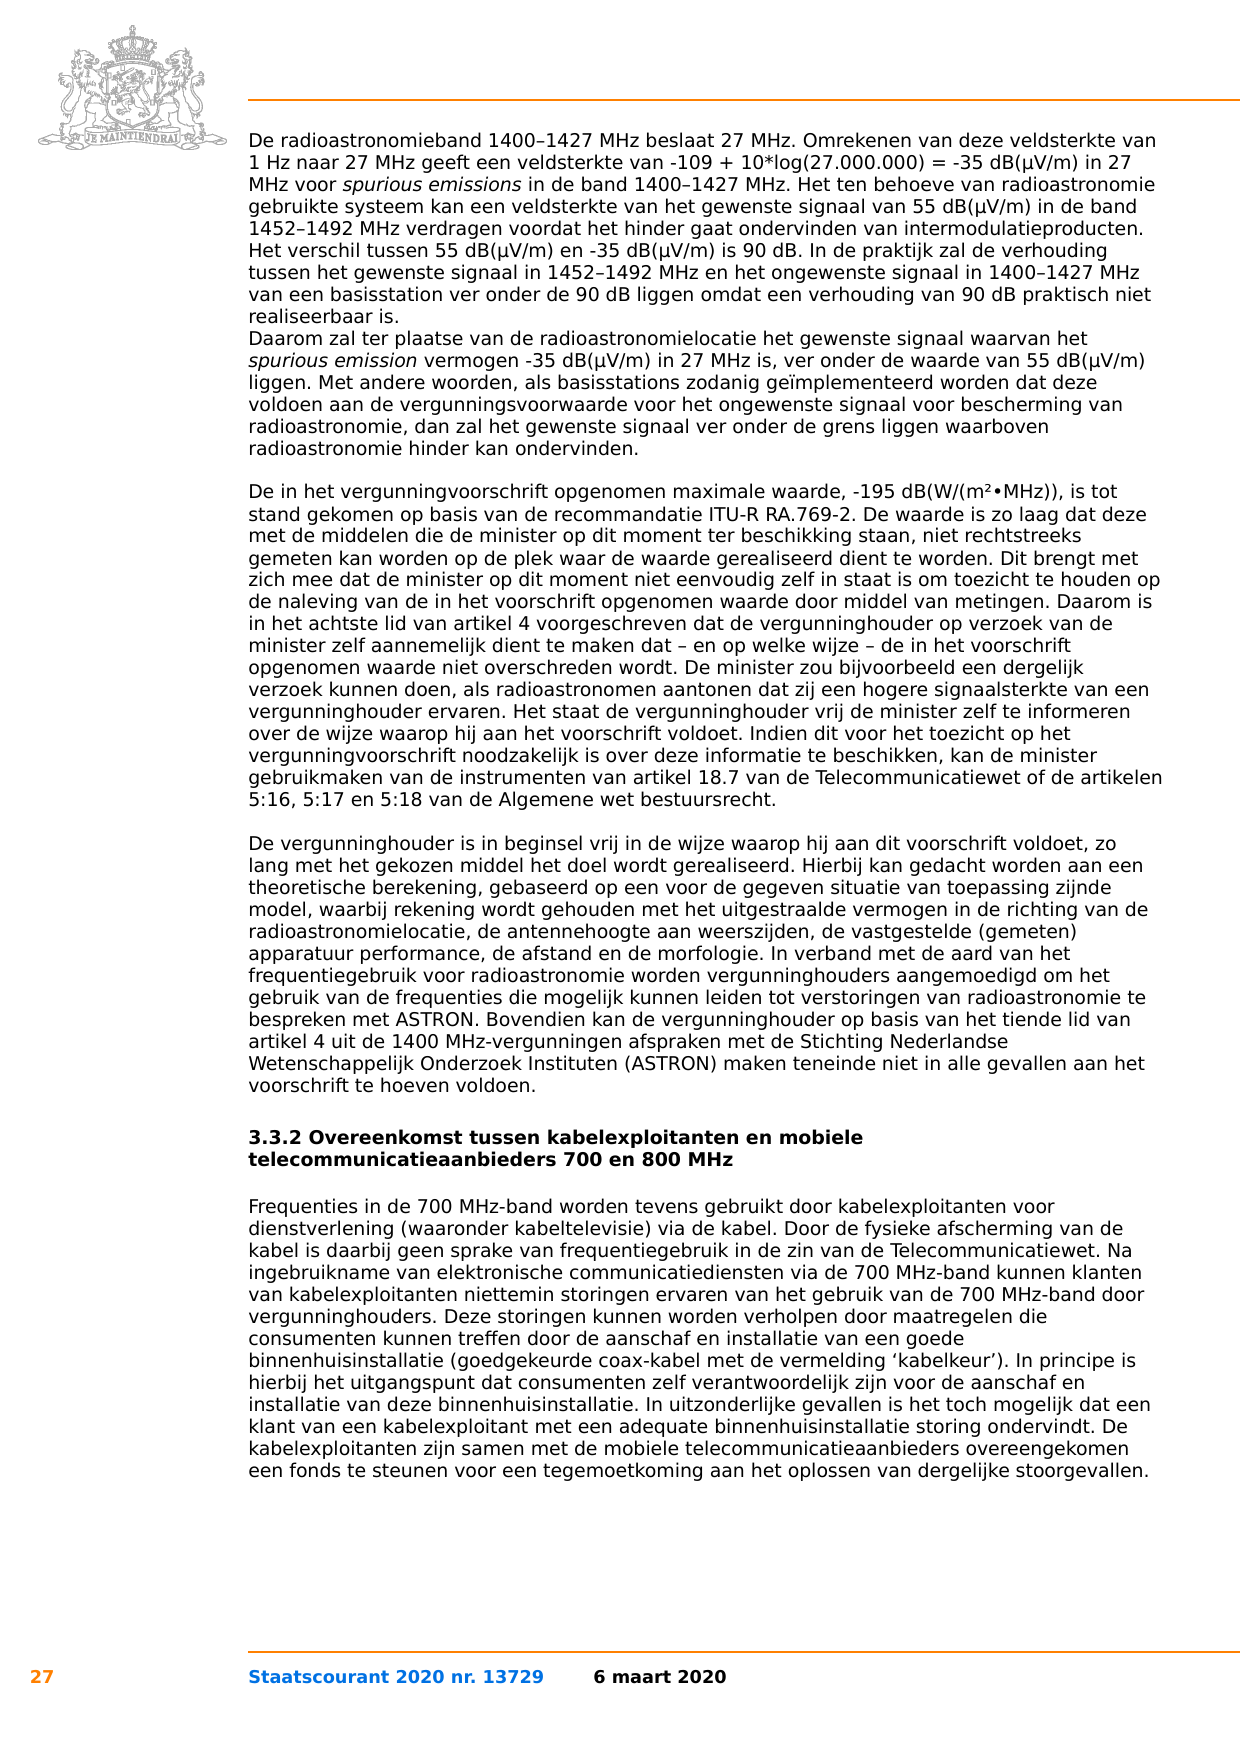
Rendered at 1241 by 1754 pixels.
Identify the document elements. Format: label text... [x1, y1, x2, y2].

text De vergunninghouder is in beginsel vrij in de wijze waarop hij aan dit voorschrift voldoet, zo lang met het gekozen middel het doel wordt gerealiseerd. Hierbij kan gedacht worden aan een theoretische berekening, gebaseerd op een voor de gegeven situatie van toepassing zijnde model, waarbij rekening wordt gehouden met het uitgestraalde vermogen in de richting van de radioastronomielocatie, de antennehoogte aan weerszijden, de vastgestelde (gemeten) apparatuur performance, de afstand en de morfologie. In verband met de aard van het frequentiegebruik voor radioastronomie worden vergunninghouders aangemoedigd om het gebruik van de frequenties die mogelijk kunnen leiden tot verstoringen van radioastronomie te bespreken met ASTRON. Bovendien kan de vergunninghouder op basis van het tiende lid van artikel 4 uit de 1400 MHz-vergunningen afspraken met de Stichting Nederlandse Wetenschappelijk Onderzoek Instituten (ASTRON) maken teneinde niet in alle gevallen aan het voorschrift te hoeven voldoen. [248, 833, 1163, 1097]
text De radioastronomieband 1400–1427 MHz beslaat 27 MHz. Omrekenen van deze veldsterkte van 1 Hz naar 27 MHz geeft een veldsterkte van -109 + 10*log(27.000.000) = -35 dB(µV/m) in 27 MHz voor spurious emissions in de band 1400–1427 MHz. Het ten behoeve van radioastronomie gebruikte systeem kan een veldsterkte van het gewenste signaal van 55 dB(µV/m) in de band 1452–1492 MHz verdragen voordat het hinder gaat ondervinden van intermodulatieproducten. Het verschil tussen 55 dB(µV/m) en -35 dB(µV/m) is 90 dB. In de praktijk zal de verhouding tussen het gewenste signaal in 1452–1492 MHz en het ongewenste signaal in 1400–1427 MHz van een basisstation ver onder de 90 dB liggen omdat een verhouding van 90 dB praktisch niet realiseerbaar is. [248, 130, 1163, 328]
text De in het vergunningvoorschrift opgenomen maximale waarde, -195 dB(W/(m²•MHz)), is tot stand gekomen op basis van de recommandatie ITU-R RA.769-2. De waarde is zo laag dat deze met de middelen die de minister op dit moment ter beschikking staan, niet rechtstreeks gemeten kan worden op de plek waar de waarde gerealiseerd dient te worden. Dit brengt met zich mee dat de minister op dit moment niet eenvoudig zelf in staat is om toezicht te houden op de naleving van de in het voorschrift opgenomen waarde door middel van metingen. Daarom is in het achtste lid van artikel 4 voorgeschreven dat de vergunninghouder op verzoek van de minister zelf aannemelijk dient te maken dat – en op welke wijze – de in het voorschrift opgenomen waarde niet overschreden wordt. De minister zou bijvoorbeeld een dergelijk verzoek kunnen doen, als radioastronomen aantonen dat zij een hogere signaalsterkte van een vergunninghouder ervaren. Het staat de vergunninghouder vrij de minister zelf te informeren over de wijze waarop hij aan het voorschrift voldoet. Indien dit voor het toezicht op het vergunningvoorschrift noodzakelijk is over deze informatie te beschikken, kan de minister gebruikmaken van de instrumenten van artikel 18.7 van de Telecommunicatiewet of de artikelen 5:16, 5:17 en 5:18 van de Algemene wet bestuursrecht. [248, 481, 1163, 811]
picture [38, 25, 227, 150]
subtitle 3.3.2 Overeenkomst tussen kabelexploitanten en mobiele telecommunicatieaanbieders 700 en 800 MHz [248, 1127, 1163, 1171]
text Frequenties in de 700 MHz-band worden tevens gebruikt door kabelexploitanten voor dienstverlening (waaronder kabeltelevisie) via de kabel. Door de fysieke afscherming van de kabel is daarbij geen sprake van frequentiegebruik in de zin van de Telecommunicatiewet. Na ingebruikname van elektronische communicatiediensten via de 700 MHz-band kunnen klanten van kabelexploitanten niettemin storingen ervaren van het gebruik van de 700 MHz-band door vergunninghouders. Deze storingen kunnen worden verholpen door maatregelen die consumenten kunnen treffen door de aanschaf en installatie van een goede binnenhuisinstallatie (goedgekeurde coax-kabel met de vermelding ‘kabelkeur’). In principe is hierbij het uitgangspunt dat consumenten zelf verantwoordelijk zijn voor de aanschaf en installatie van deze binnenhuisinstallatie. In uitzonderlijke gevallen is het toch mogelijk dat een klant van een kabelexploitant met een adequate binnenhuisinstallatie storing ondervindt. De kabelexploitanten zijn samen met de mobiele telecommunicatieaanbieders overeengekomen een fonds te steunen voor een tegemoetkoming aan het oplossen van dergelijke stoorgevallen. [248, 1196, 1163, 1481]
text Daarom zal ter plaatse van de radioastronomielocatie het gewenste signaal waarvan het spurious emission vermogen -35 dB(µV/m) in 27 MHz is, ver onder de waarde van 55 dB(µV/m) liggen. Met andere woorden, als basisstations zodanig geïmplementeerd worden dat deze voldoen aan de vergunningsvoorwaarde voor het ongewenste signaal voor bescherming van radioastronomie, dan zal het gewenste signaal ver onder de grens liggen waarboven radioastronomie hinder kan ondervinden. [248, 328, 1163, 459]
